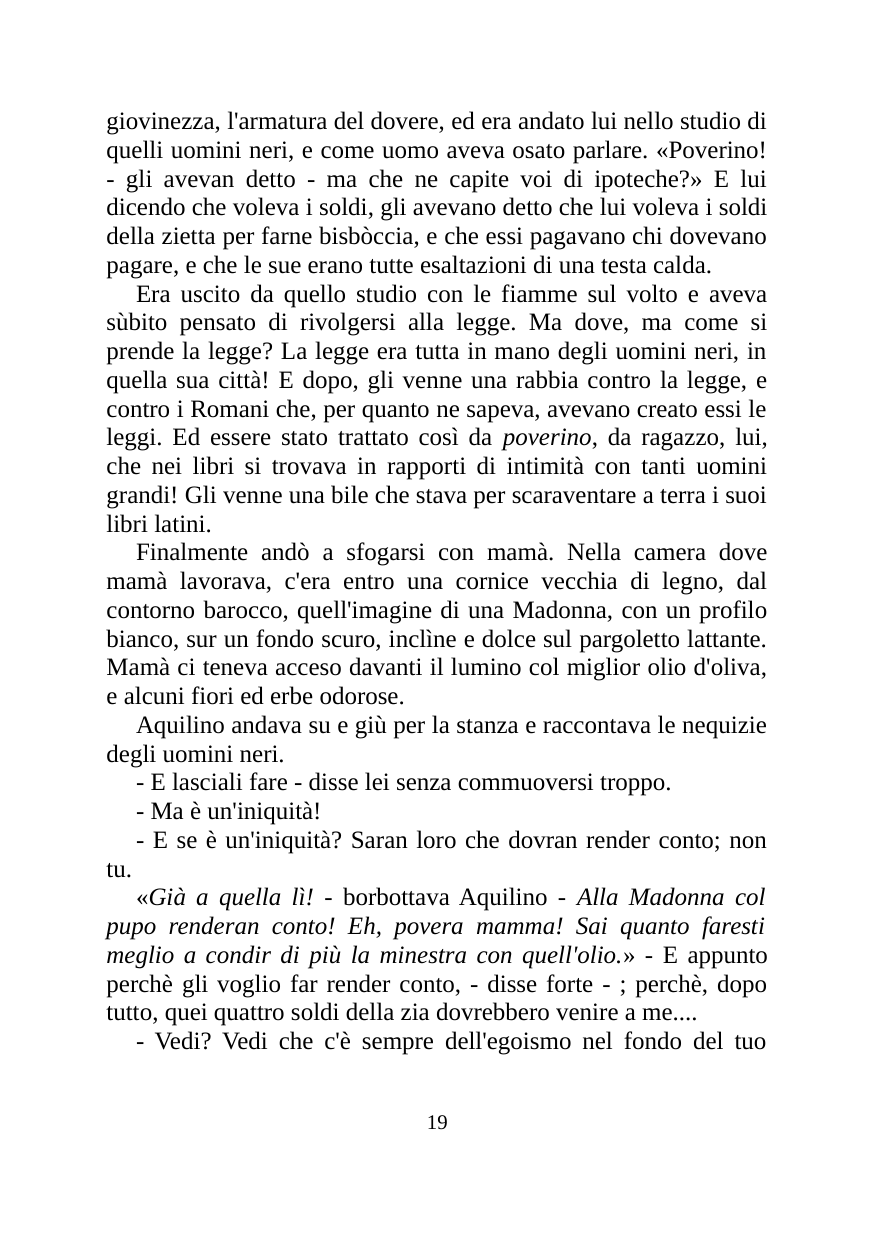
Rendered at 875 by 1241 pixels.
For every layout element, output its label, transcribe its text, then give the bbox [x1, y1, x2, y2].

text Finalmente andò a sfogarsi con mamà. Nella camera dove mamà lavorava, c'era entro una cornice vecchia di legno, dal contorno barocco, quell'imagine di una Madonna, con un profilo bianco, sur un fondo scuro, inclìne e dolce sul pargoletto lattante. Mamà ci teneva acceso davanti il lumino col miglior olio d'oliva, e alcuni fiori ed erbe odorose. [106, 537, 768, 710]
text - Vedi? Vedi che c'è sempre dell'egoismo nel fondo del tuo [106, 1026, 768, 1055]
text Aquilino andava su e giù per la stanza e raccontava le nequizie degli uomini neri. [106, 710, 768, 767]
text - E lasciali fare - disse lei senza commuoversi troppo. [106, 767, 768, 796]
text «Già a quella lì! - borbottava Aquilino - Alla Madonna col pupo renderan conto! Eh, povera mamma! Sai quanto faresti meglio a condir di più la minestra con quell'olio.» - E appunto perchè gli voglio far render conto, - disse forte - ; perchè, dopo tutto, quei quattro soldi della zia dovrebbero venire a me.... [106, 882, 768, 1026]
text - E se è un'iniquità? Saran loro che dovran render conto; non tu. [106, 825, 768, 882]
text - Ma è un'iniquità! [106, 796, 768, 825]
text Era uscito da quello studio con le fiamme sul volto e aveva sùbito pensato di rivolgersi alla legge. Ma dove, ma come si prende la legge? La legge era tutta in mano degli uomini neri, in quella sua città! E dopo, gli venne una rabbia contro la legge, e contro i Romani che, per quanto ne sapeva, avevano creato essi le leggi. Ed essere stato trattato così da poverino, da ragazzo, lui, che nei libri si trovava in rapporti di intimità con tanti uomini grandi! Gli venne una bile che stava per scaraventare a terra i suoi libri latini. [106, 279, 768, 537]
text giovinezza, l'armatura del dovere, ed era andato lui nello studio di quelli uomini neri, e come uomo aveva osato parlare. «Poverino! - gli avevan detto - ma che ne capite voi di ipoteche?» E lui dicendo che voleva i soldi, gli avevano detto che lui voleva i soldi della zietta per farne bisbòccia, e che essi pagavano chi dovevano pagare, e che le sue erano tutte esaltazioni di una testa calda. [106, 106, 768, 279]
